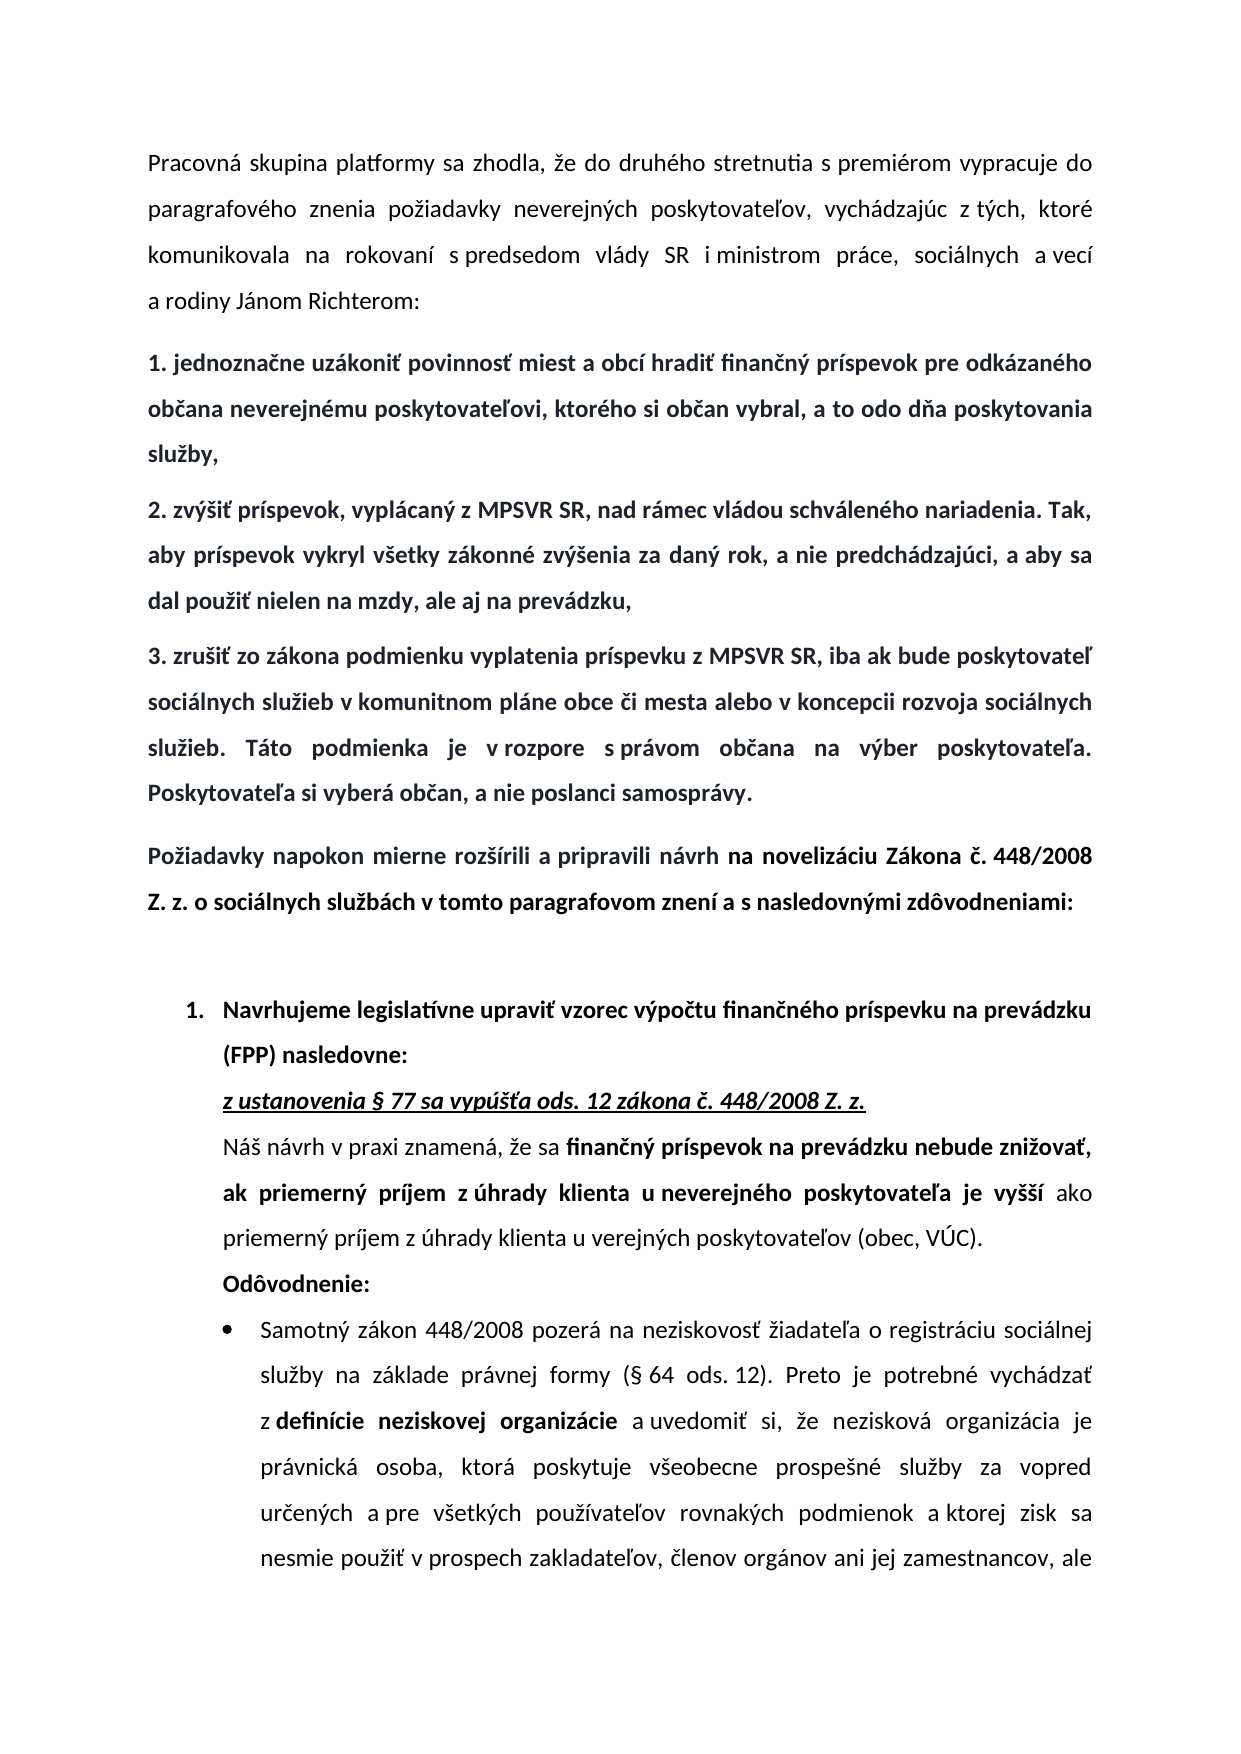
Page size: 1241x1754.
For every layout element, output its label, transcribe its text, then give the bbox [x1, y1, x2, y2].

text Požiadavky napokon mierne rozšírili a pripravili návrh na novelizáciu Zákona č. 448/2008 Z. z. o sociálnych službách v tomto paragrafovom znení a s nasledovnými zdôvodneniami: [148, 840, 1093, 916]
list Odôvodnenie: [223, 1268, 1093, 1299]
text 3. zrušiť zo zákona podmienku vyplatenia príspevku z MPSVR SR, iba ak bude poskytovateľ sociálnych služieb v komunitnom pláne obce či mesta alebo v koncepcii rozvoja sociálnych služieb. Táto podmienka je v rozpore s právom občana na výber poskytovateľa. Poskytovateľa si vyberá občan, a nie poslanci samosprávy. [148, 640, 1093, 808]
text 1. jednoznačne uzákoniť povinnosť miest a obcí hradiť finančný príspevok pre odkázaného občana neverejnému poskytovateľovi, ktorého si občan vybral, a to odo dňa poskytovania služby, [148, 347, 1093, 469]
list Navrhujeme legislatívne upraviť vzorec výpočtu finančného príspevku na prevádzku (FPP) nasledovne: [185, 994, 1093, 1070]
text Pracovná skupina platformy sa zhodla, že do druhého stretnutia s premiérom vypracuje do paragrafového znenia požiadavky neverejných poskytovateľov, vychádzajúc z tých, ktoré komunikovala na rokovaní s predsedom vlády SR i ministrom práce, sociálnych a vecí a rodiny Jánom Richterom: [148, 148, 1093, 315]
list Samotný zákon 448/2008 pozerá na neziskovosť žiadateľa o registráciu sociálnej služby na základe právnej formy (§ 64 ods. 12). Preto je potrebné vychádzať z definície neziskovej organizácie a uvedomiť si, že nezisková organizácia je právnická osoba, ktorá poskytuje všeobecne prospešné služby za vopred určených a pre všetkých používateľov rovnakých podmienok a ktorej zisk sa nesmie použiť v prospech zakladateľov, členov orgánov ani jej zamestnancov, ale [223, 1314, 1093, 1573]
list Náš návrh v praxi znamená, že sa finančný príspevok na prevádzku nebude znižovať, ak priemerný príjem z úhrady klienta u neverejného poskytovateľa je vyšší ako priemerný príjem z úhrady klienta u verejných poskytovateľov (obec, VÚC). [223, 1131, 1093, 1253]
list z ustanovenia § 77 sa vypúšťa ods. 12 zákona č. 448/2008 Z. z. [223, 1085, 1093, 1116]
text 2. zvýšiť príspevok, vyplácaný z MPSVR SR, nad rámec vládou schváleného nariadenia. Tak, aby príspevok vykryl všetky zákonné zvýšenia za daný rok, a nie predchádzajúci, a aby sa dal použiť nielen na mzdy, ale aj na prevádzku, [148, 494, 1093, 616]
